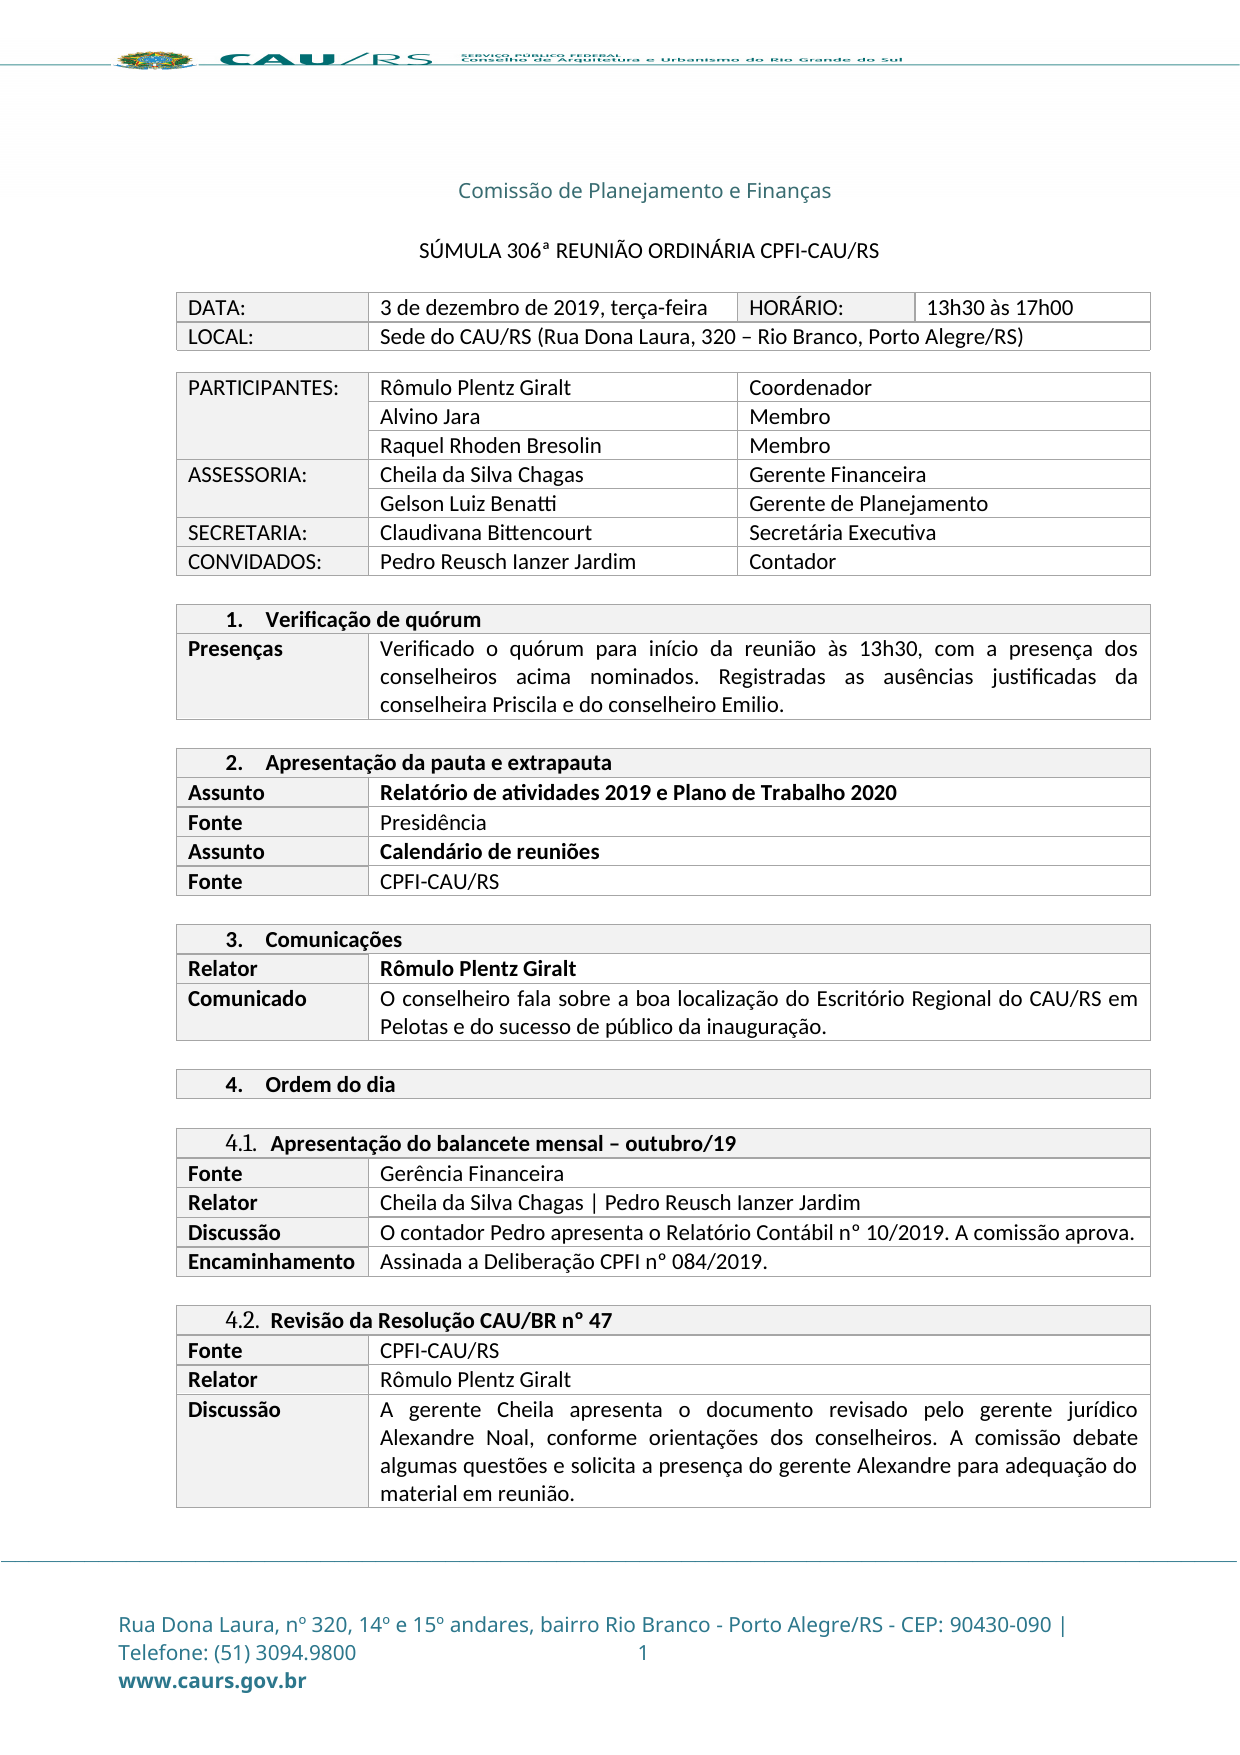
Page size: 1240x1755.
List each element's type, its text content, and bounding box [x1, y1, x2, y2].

table_cell Secretária Executiva [738, 518, 1150, 546]
table_cell ASSESSORIA: [177, 460, 368, 517]
table_header 3 de dezembro de 2019, terça-feira [369, 293, 737, 321]
table_cell Apresentação da pauta e extrapauta [177, 749, 1150, 777]
table_cell Gelson Luiz Benatti [369, 489, 737, 517]
table_cell Encaminhamento [177, 1248, 368, 1276]
table_cell Alvino Jara [369, 402, 737, 430]
table_cell Contador [738, 547, 1150, 575]
table_cell [369, 1041, 1150, 1069]
table_cell Membro [738, 402, 1150, 430]
table_cell Relator [177, 1188, 368, 1216]
table_cell Fonte [177, 808, 368, 836]
table_cell CPFI-CAU/RS [369, 1336, 1150, 1364]
table_cell Rômulo Plentz Giralt [369, 1365, 1150, 1393]
table_cell Fonte [177, 1336, 368, 1364]
table_cell LOCAL: [177, 323, 368, 350]
table_cell [177, 896, 369, 924]
table_cell Gerente de Planejamento [738, 489, 1150, 517]
table_cell Relatório de atividades 2019 e Plano de Trabalho 2020 [369, 778, 1150, 806]
table_cell Membro [738, 431, 1150, 459]
table_cell Discussão [177, 1218, 368, 1246]
table_header DATA: [177, 293, 368, 321]
table_cell Presidência [369, 807, 1150, 836]
table_cell Ordem do dia [177, 1070, 1150, 1098]
table_cell [369, 720, 1150, 747]
table_cell Raquel Rhoden Bresolin [369, 431, 737, 459]
text SÚMULA 306ª REUNIÃO ORDINÁRIA CPFI-CAU/RS [177, 236, 1121, 264]
table_cell PARTICIPANTES: [177, 373, 368, 459]
table_cell Cheila da Silva Chagas [369, 460, 737, 488]
table_cell [369, 896, 1150, 924]
table_cell [177, 576, 1150, 604]
table_cell Sede do CAU/RS (Rua Dona Laura, 320 – Rio Branco, Porto Alegre/RS) [369, 323, 1150, 350]
table_cell [177, 351, 1150, 372]
table_cell O conselheiro fala sobre a boa localização do Escritório Regional do CAU/RS em Pelotas e do sucesso de público da inauguração. [369, 984, 1150, 1040]
table_cell [177, 1041, 369, 1069]
table_cell CPFI-CAU/RS [369, 866, 1150, 895]
table_cell Apresentação do balancete mensal – outubro/19 [177, 1129, 1150, 1157]
table_cell [177, 720, 369, 747]
table_cell Relator [177, 1366, 368, 1393]
table_header HORÁRIO: [738, 293, 914, 321]
table_cell Fonte [177, 867, 368, 895]
table_cell Claudivana Bittencourt [369, 518, 737, 546]
table_cell Rômulo Plentz Giralt [369, 954, 1150, 983]
table_cell [369, 1277, 1150, 1304]
table_cell SECRETARIA: [177, 518, 368, 546]
table_cell Verificação de quórum [177, 605, 1150, 633]
table_cell Comunicações [177, 925, 1150, 953]
table_cell CONVIDADOS: [177, 547, 368, 575]
table_cell A gerente Cheila apresenta o documento revisado pelo gerente jurídico Alexandre Noal, conforme orientações dos conselheiros. A comissão debate algumas questões e solicita a presença do gerente Alexandre para adequação do material em reunião. [369, 1395, 1150, 1507]
table_cell Cheila da Silva Chagas | Pedro Reusch Ianzer Jardim [369, 1188, 1150, 1216]
table_cell Presenças [177, 634, 368, 718]
table_cell Gerente Financeira [738, 460, 1150, 488]
table_cell Comunicado [177, 984, 368, 1040]
table_cell Assunto [177, 778, 368, 806]
table_cell Verificado o quórum para início da reunião às 13h30, com a presença dos conselheiros acima nominados. Registradas as ausências justificadas da conselheira Priscila e do conselheiro Emilio. [369, 634, 1150, 718]
table_header 13h30 às 17h00 [916, 293, 1150, 321]
table_cell Assinada a Deliberação CPFI nº 084/2019. [369, 1247, 1150, 1276]
table_cell Relator [177, 955, 368, 983]
table_cell Fonte [177, 1159, 368, 1187]
table_cell Discussão [177, 1395, 368, 1507]
table_cell Revisão da Resolução CAU/BR nº 47 [177, 1306, 1150, 1334]
table_cell Gerência Financeira [369, 1159, 1150, 1187]
table_cell Assunto [177, 837, 368, 865]
table_cell O contador Pedro apresenta o Relatório Contábil nº 10/2019. A comissão aprova. [369, 1218, 1150, 1246]
table_cell [369, 1099, 1150, 1127]
table_cell Pedro Reusch Ianzer Jardim [369, 547, 737, 575]
table_cell Coordenador [738, 373, 1150, 401]
table_cell Rômulo Plentz Giralt [369, 373, 737, 401]
table_cell [177, 1277, 369, 1304]
table_cell Calendário de reuniões [369, 837, 1150, 865]
table_cell [177, 1099, 369, 1127]
